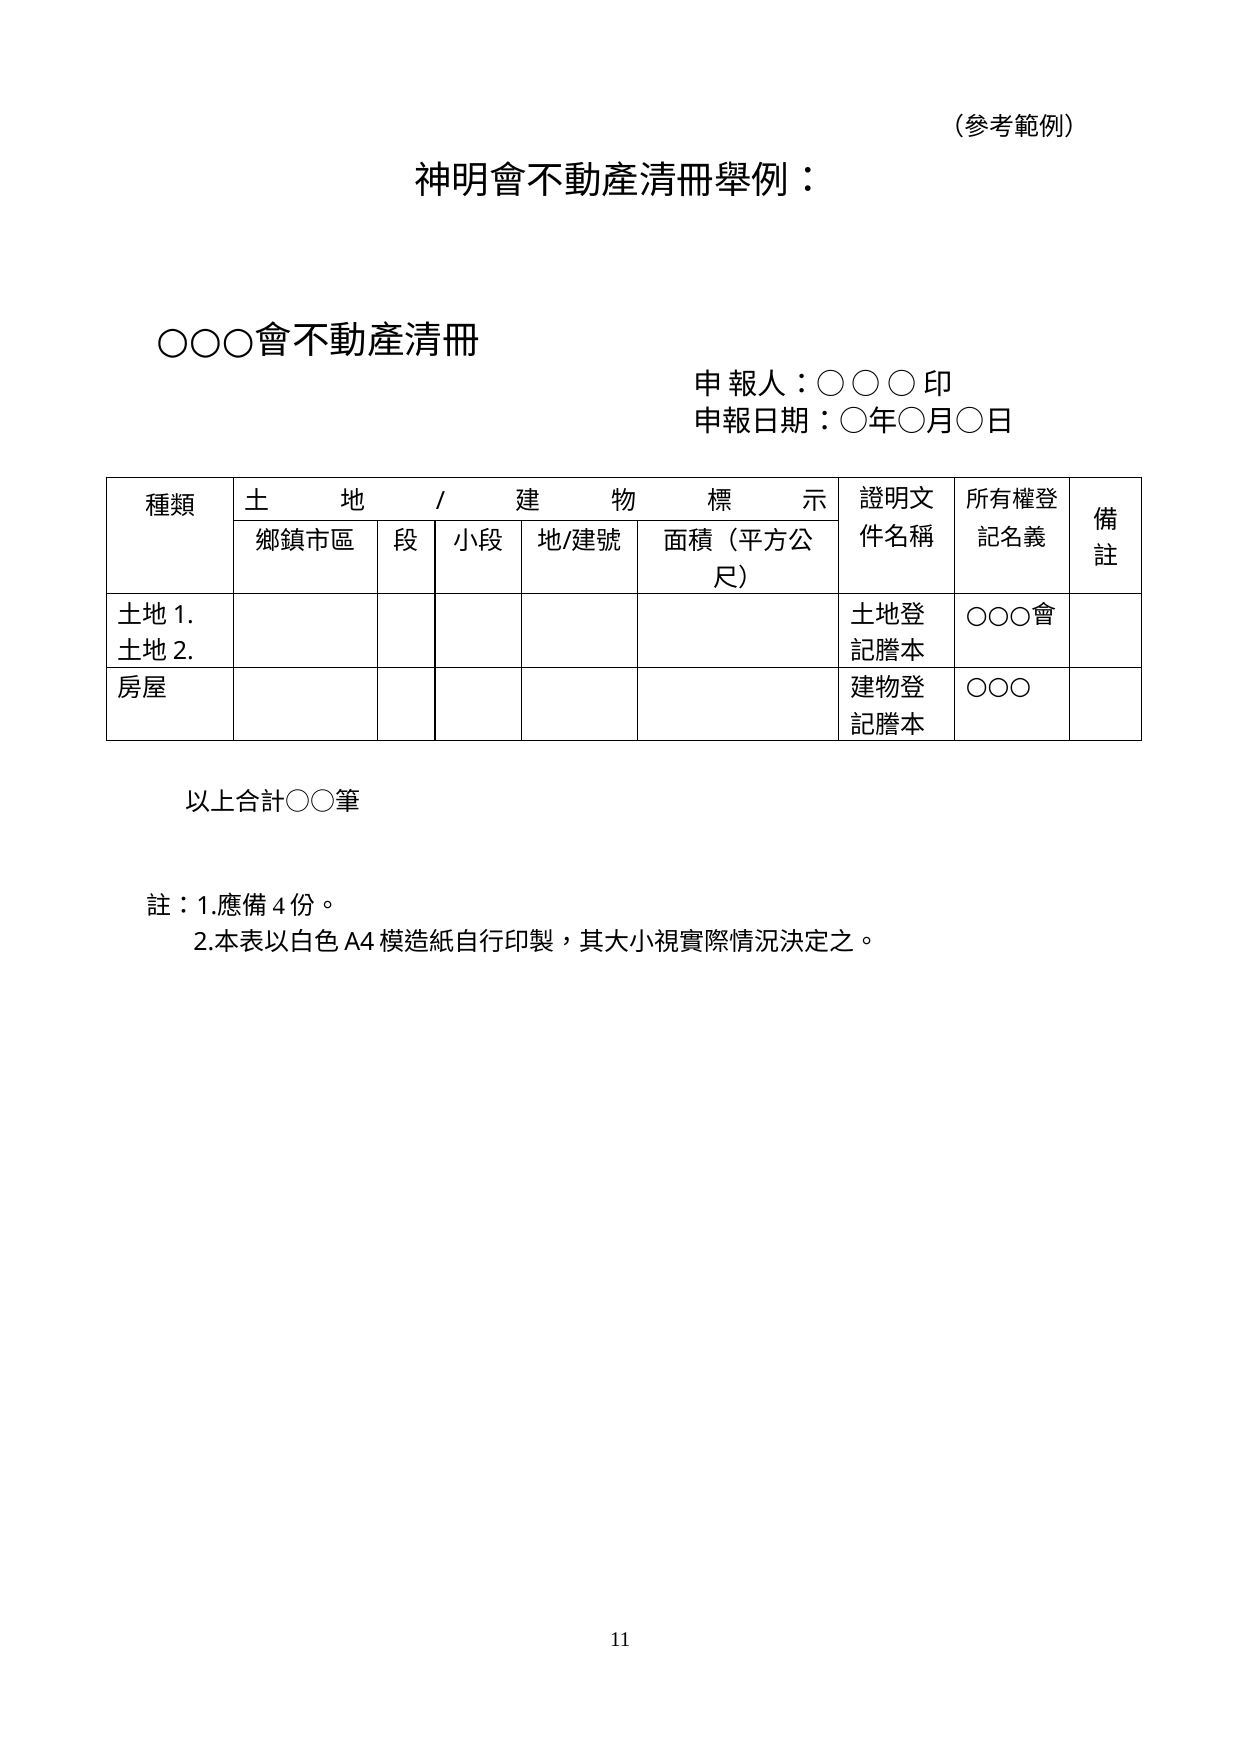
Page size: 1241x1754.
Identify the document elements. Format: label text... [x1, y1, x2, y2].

table_header 種類 [107, 478, 233, 593]
table_cell [234, 594, 377, 667]
table_cell [1070, 668, 1141, 740]
text （參考範例） [939, 107, 1116, 143]
text 申 報人：○ ○ ○ 印 申報日期：○年○月○日 [693, 364, 1122, 439]
table_cell ○○○會 [955, 594, 1069, 667]
table_cell ○○○ [955, 668, 1069, 740]
table_header 備註 [1070, 478, 1141, 593]
table_cell [522, 594, 637, 667]
table_cell [1070, 594, 1141, 667]
table_header 土地/建物標示 [234, 478, 838, 520]
table_cell [638, 668, 838, 740]
text 註：1.應備4份。 [118, 885, 1122, 922]
table_cell 地/建號 [522, 521, 637, 593]
table_cell 房屋 [107, 668, 233, 740]
text 神明會不動產清冊舉例： [118, 150, 1122, 204]
table_cell [638, 594, 838, 667]
table_cell 段 [378, 521, 434, 593]
table_cell 面積（平方公尺） [638, 521, 838, 593]
table_header 證明文件名稱 [839, 478, 954, 593]
table_cell 小段 [436, 521, 521, 593]
table_header 所有權登記名義 [955, 478, 1069, 593]
table_cell [234, 668, 377, 740]
table_cell 土地登記謄本 [839, 594, 954, 667]
table_cell [522, 668, 637, 740]
table_cell 建物登記謄本 [839, 668, 954, 740]
table_cell [378, 668, 434, 740]
table_cell 土地1. 土地2. [107, 594, 233, 667]
table_cell [436, 668, 521, 740]
text ○○○會不動產清冊 [156, 309, 1122, 364]
table_cell 鄉鎮市區 [234, 521, 377, 593]
table_cell [436, 594, 521, 667]
text 以上合計○○筆 [118, 781, 1122, 817]
text 2.本表以白色A4模造紙自行印製，其大小視實際情況決定之。 [118, 922, 1122, 958]
table_cell [378, 594, 434, 667]
